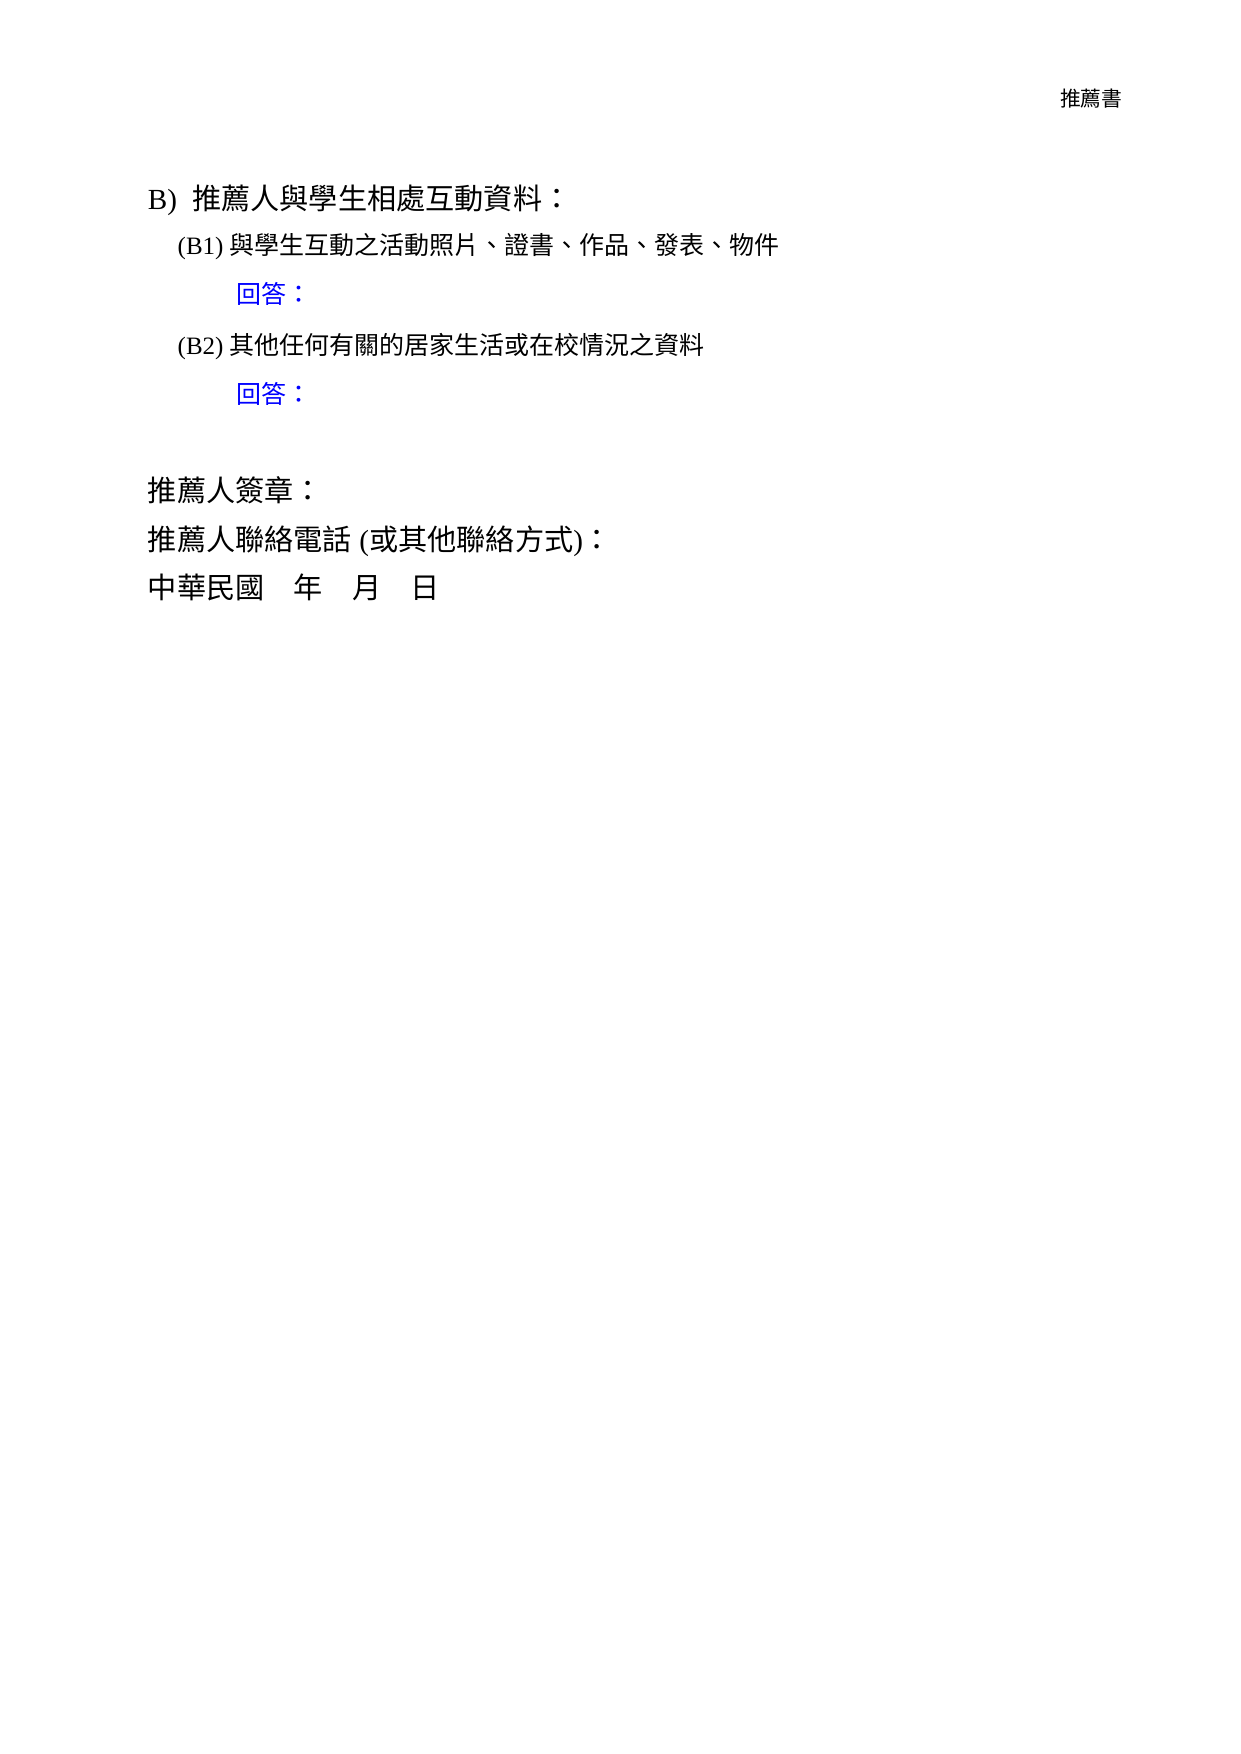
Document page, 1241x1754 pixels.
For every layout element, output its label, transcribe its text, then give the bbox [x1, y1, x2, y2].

text 回答： [236, 273, 1107, 310]
text 推薦人簽章： [148, 468, 1122, 510]
text (B2) 其他任何有關的居家生活或在校情況之資料 [177, 324, 1107, 362]
list 推薦人與學生相處互動資料： [148, 176, 1122, 218]
text 推薦人聯絡電話 (或其他聯絡方式)： [148, 516, 1122, 559]
text 回答： [236, 373, 1107, 410]
text 中華民國 年 月 日 [148, 565, 1122, 607]
text (B1) 與學生互動之活動照片、證書、作品、發表、物件 [177, 224, 1107, 262]
